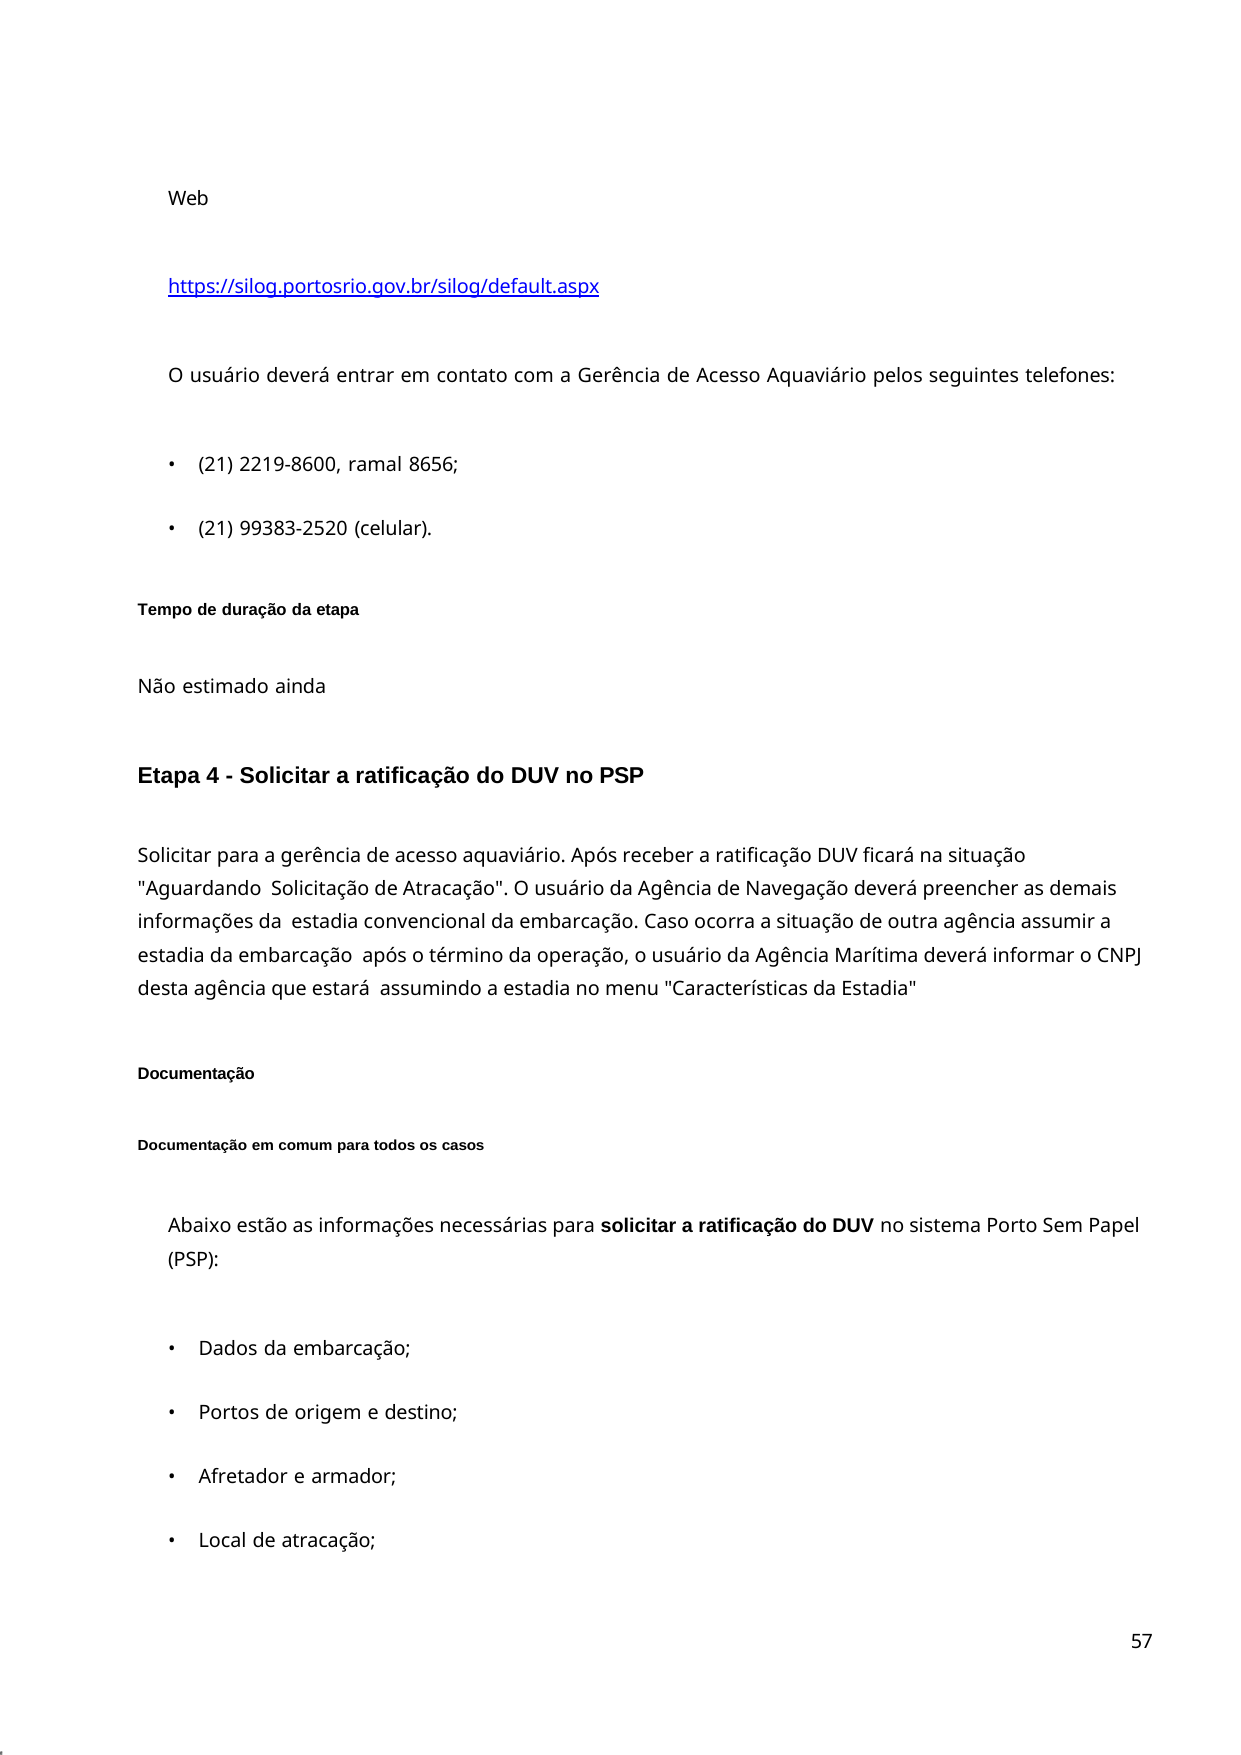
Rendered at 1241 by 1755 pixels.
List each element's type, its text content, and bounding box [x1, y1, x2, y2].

text Abaixo estão as informações necessárias para solicitar a ratificação do DUV no sistema Porto Sem Papel (PSP): [168, 1212, 1146, 1272]
text Documentação em comum para todos os casos [137, 1137, 1241, 1153]
list Dados da embarcação; [168, 1334, 1241, 1361]
text https://silog.portosrio.gov.br/silog/default.aspx [168, 272, 1241, 299]
text Não estimado ainda [137, 672, 1241, 699]
list Afretador e armador; [168, 1462, 1241, 1489]
text Documentação [137, 1063, 1241, 1083]
list Portos de origem e destino; [168, 1398, 1241, 1425]
text Web [168, 184, 1241, 211]
subtitle Etapa 4 - Solicitar a ratificação do DUV no PSP [137, 762, 1241, 788]
text O usuário deverá entrar em contato com a Gerência de Acesso Aquaviário pelos seguintes telefones: [168, 361, 1241, 388]
list (21) 99383-2520 (celular). [168, 514, 1241, 541]
list (21) 2219-8600, ramal 8656; [168, 450, 1241, 477]
list Local de atracação; [168, 1527, 1241, 1553]
text Tempo de duração da etapa [137, 600, 1241, 619]
text Solicitar para a gerência de acesso aquaviário. Após receber a ratificação DUV ficará na situação "Aguardando Solicitação de Atracação". O usuário da Agência de Navegação deverá preencher as demais informações da estadia convencional da embarcação. Caso ocorra a situação de outra agência assumir a estadia da embarcação após o término da operação, o usuário da Agência Marítima deverá informar o CNPJ desta agência que estará assumindo a estadia no menu "Características da Estadia" [137, 841, 1146, 1001]
